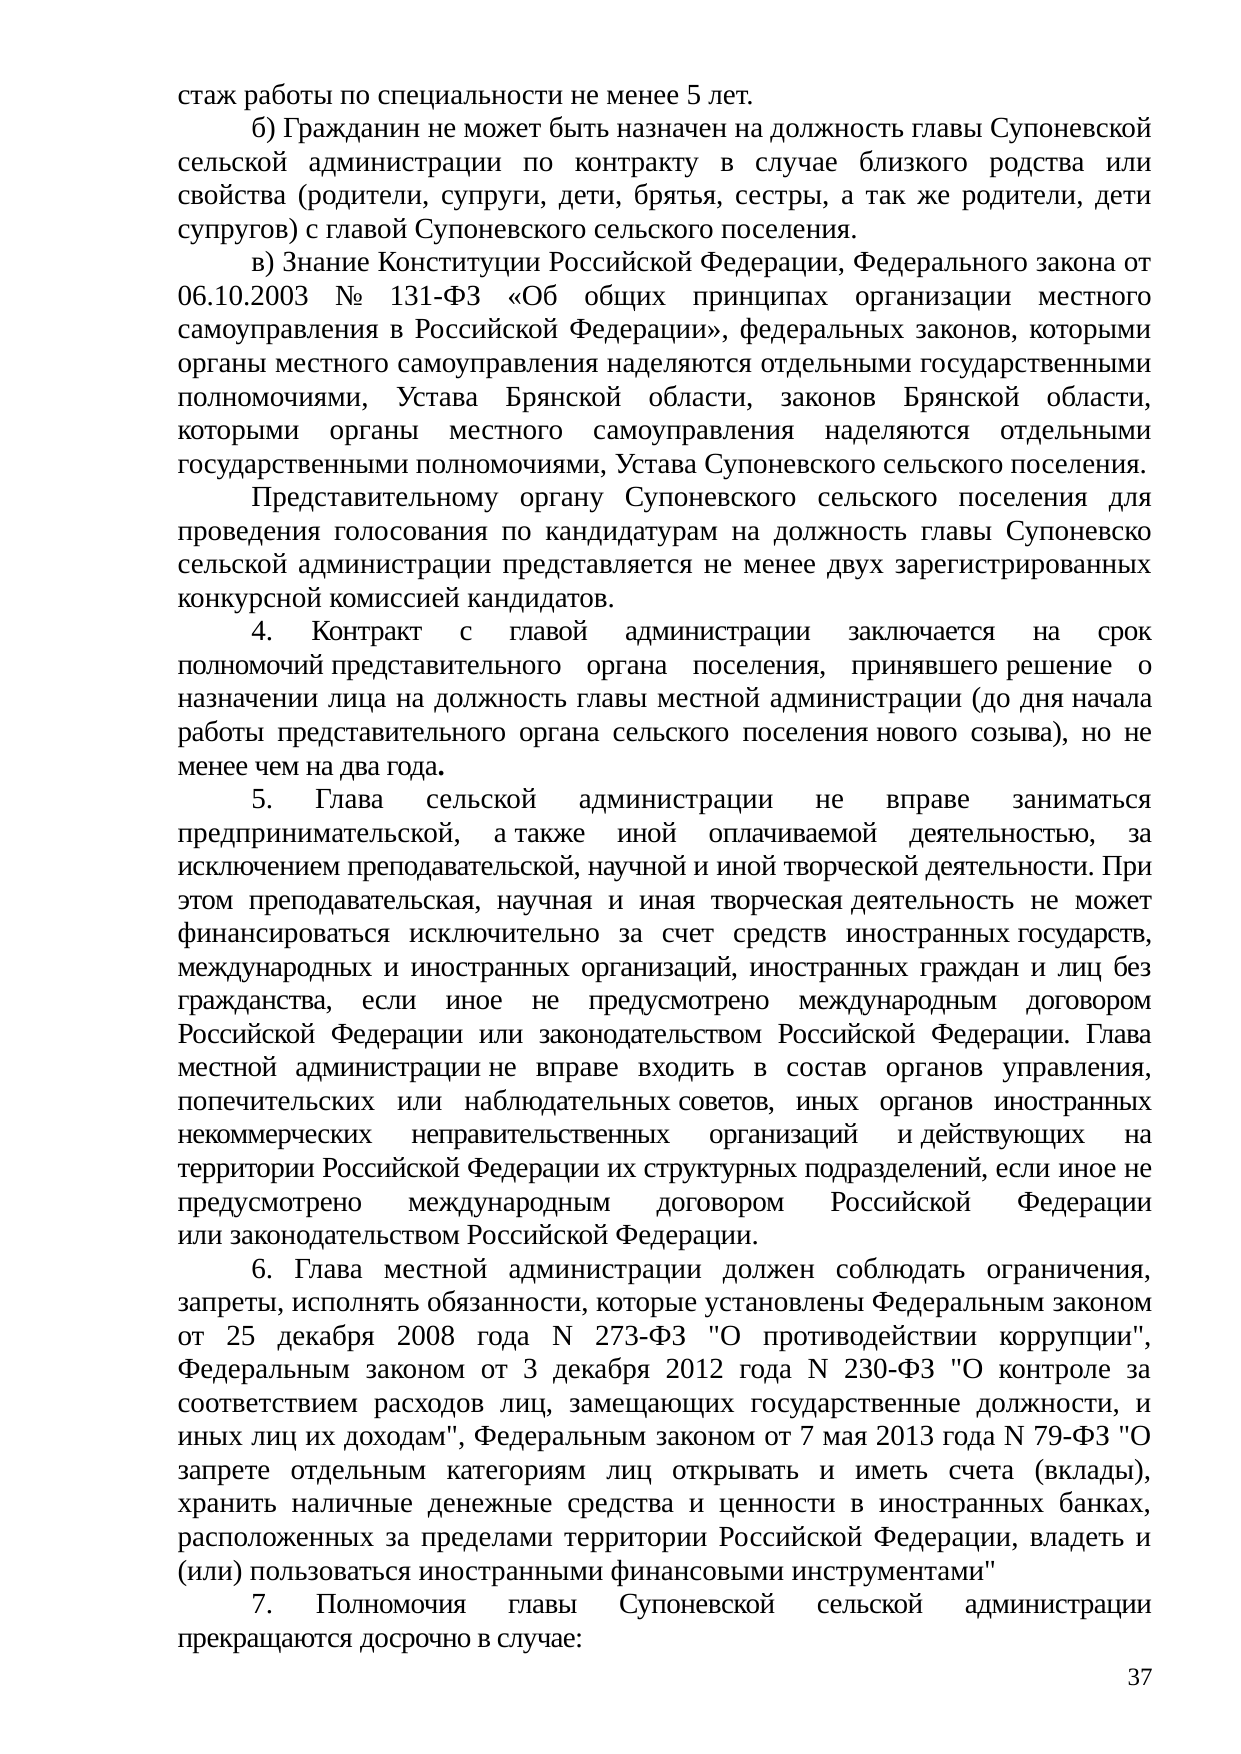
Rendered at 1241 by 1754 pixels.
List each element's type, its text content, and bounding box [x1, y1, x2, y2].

text 5. Глава сельской администрации не вправе заниматься предпринимательской, а также иной оплачиваемой деятельностью, за исключением преподавательской, научной и иной творческой деятельности. При этом преподавательская, научная и иная творческая деятельность не может финансироваться исключительно за счет средств иностранных государств, международных и иностранных организаций, иностранных граждан и лиц без гражданства, если иное не предусмотрено международным договором Российской Федерации или законодательством Российской Федерации. Глава местной администрации не вправе входить в состав органов управления, попечительских или наблюдательных советов, иных органов иностранных некоммерческих неправительственных организаций и действующих на территории Российской Федерации их структурных подразделений, если иное не предусмотрено международным договором Российской Федерации или законодательством Российской Федерации. [177, 781, 1152, 1251]
text б) Гражданин не может быть назначен на должность главы Супоневской сельской администрации по контракту в случае близкого родства или свойства (родители, супруги, дети, брятья, сестры, а так же родители, дети супругов) с главой Супоневского сельского поселения. [177, 110, 1152, 244]
text 6. Глава местной администрации должен соблюдать ограничения, запреты, исполнять обязанности, которые установлены Федеральным законом от 25 декабря 2008 года N 273-ФЗ "О противодействии коррупции", Федеральным законом от 3 декабря 2012 года N 230-ФЗ "О контроле за соответствием расходов лиц, замещающих государственные должности, и иных лиц их доходам", Федеральным законом от 7 мая 2013 года N 79-ФЗ "О запрете отдельным категориям лиц открывать и иметь счета (вклады), хранить наличные денежные средства и ценности в иностранных банках, расположенных за пределами территории Российской Федерации, владеть и (или) пользоваться иностранными финансовыми инструментами" [177, 1251, 1152, 1586]
text в) Знание Конституции Российской Федерации, Федерального закона от 06.10.2003 № 131-ФЗ «Об общих принципах организации местного самоуправления в Российской Федерации», федеральных законов, которыми органы местного самоуправления наделяются отдельными государственными полномочиями, Устава Брянской области, законов Брянской области, которыми органы местного самоуправления наделяются отдельными государственными полномочиями, Устава Супоневского сельского поселения. [177, 244, 1152, 479]
text 4. Контракт с главой администрации заключается на срок полномочий представительного органа поселения, принявшего решение о назначении лица на должность главы местной администрации (до дня начала работы представительного органа сельского поселения нового созыва), но не менее чем на два года. [177, 613, 1152, 781]
text Представительному органу Супоневского сельского поселения для проведения голосования по кандидатурам на должность главы Супоневско сельской администрации представляется не менее двух зарегистрированных конкурсной комиссией кандидатов. [177, 479, 1152, 613]
text 7. Полномочия главы Супоневской сельской администрации прекращаются досрочно в случае: [177, 1586, 1152, 1653]
text стаж работы по специальности не менее 5 лет. [177, 77, 1152, 110]
